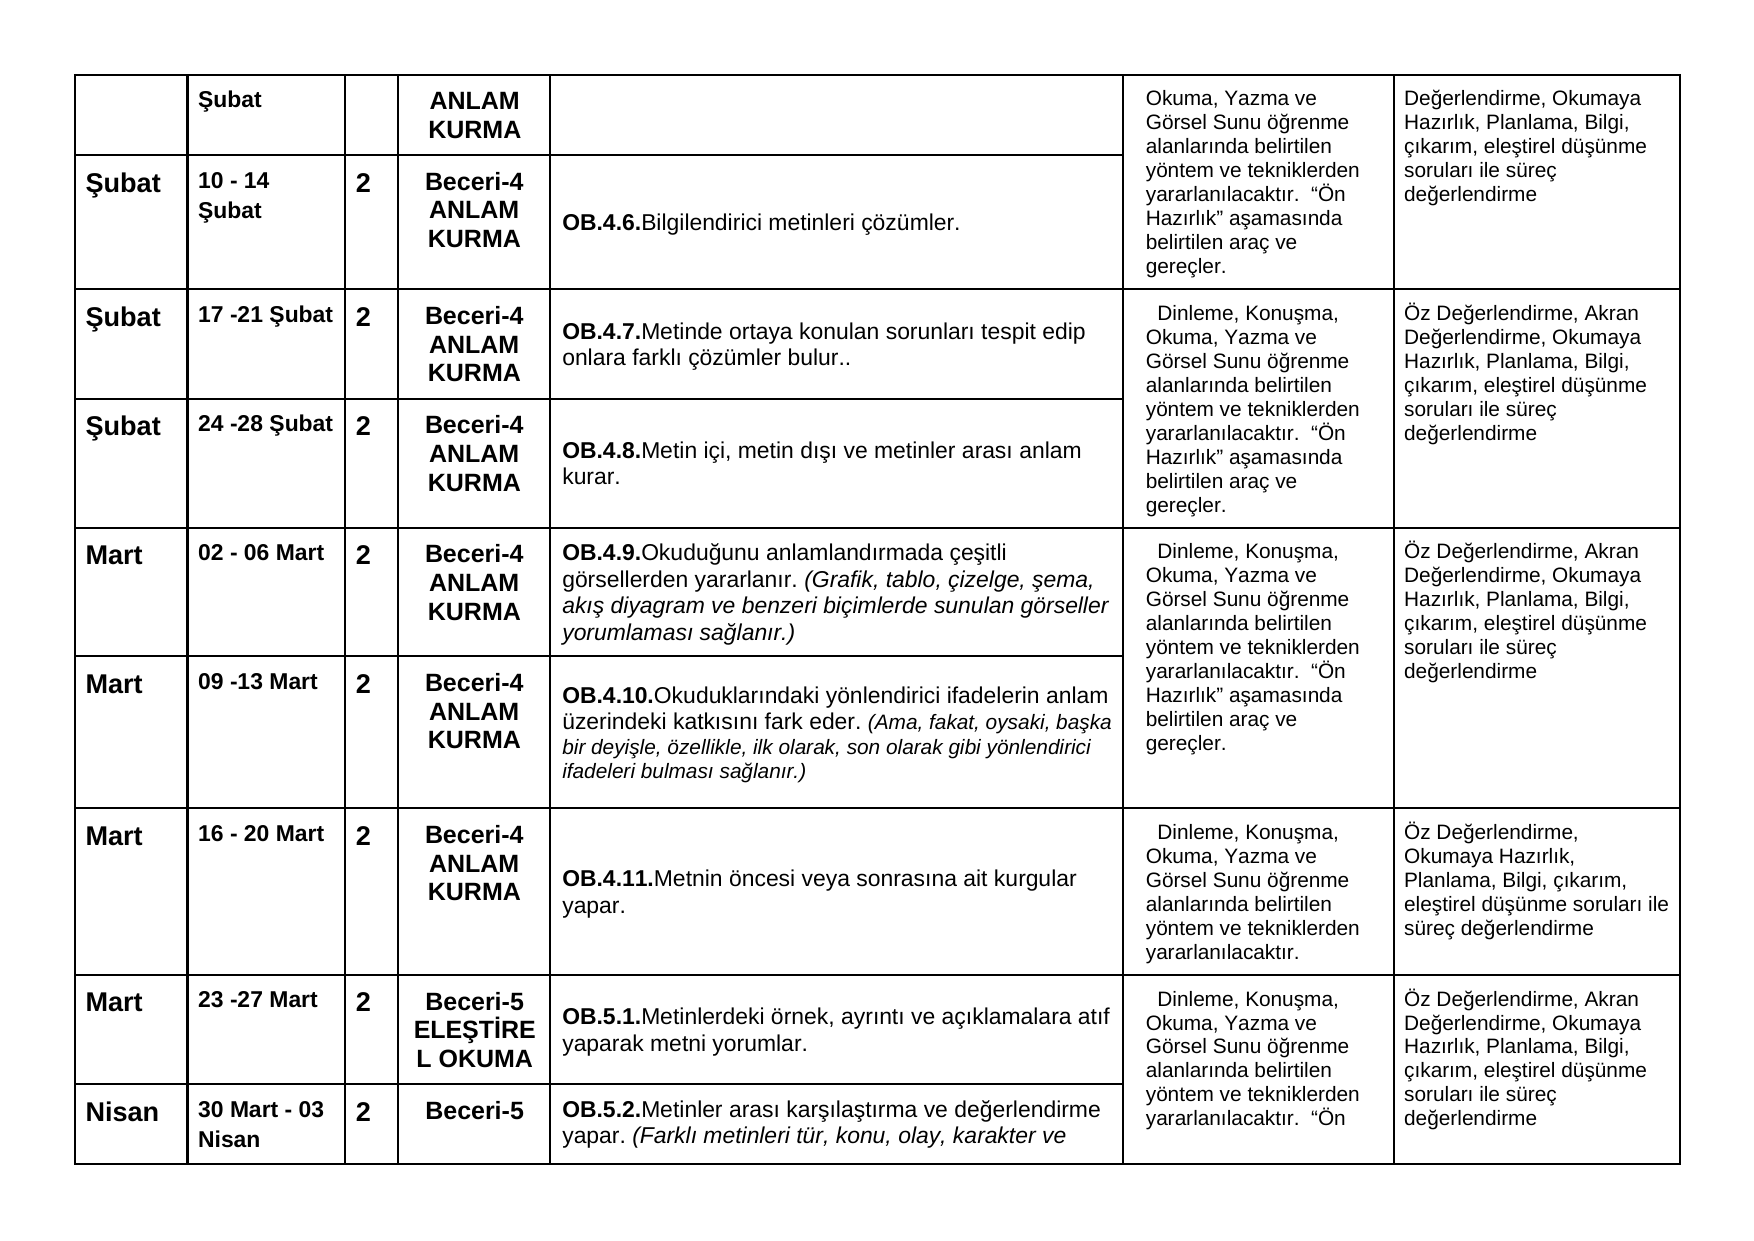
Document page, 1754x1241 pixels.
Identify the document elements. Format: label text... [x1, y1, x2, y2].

table_cell Mart [76, 809, 186, 974]
table_cell Mart [76, 657, 186, 807]
table_header Değerlendirme, Okumaya Hazırlık, Planlama, Bilgi, çıkarım, eleştirel düşünme soruları ile süreç değerlendirme [1395, 76, 1679, 288]
table_cell OB.5.2.Metinler arası karşılaştırma ve değerlendirme yapar. (Farklı metinleri tür, konu, olay, karakter ve [551, 1085, 1122, 1163]
table_cell 2 [346, 529, 397, 655]
table_cell 2 [346, 809, 397, 974]
table_cell 2 [346, 976, 397, 1083]
table_cell Dinleme, Konuşma, Okuma, Yazma ve Görsel Sunu öğrenme alanlarında belirtilen yöntem ve tekniklerden yararlanılacaktır. “Ön [1124, 976, 1393, 1163]
table_cell Mart [76, 976, 186, 1083]
table_cell 2 [346, 290, 397, 397]
table_cell Nisan [76, 1085, 186, 1163]
table_cell Dinleme, Konuşma, Okuma, Yazma ve Görsel Sunu öğrenme alanlarında belirtilen yöntem ve tekniklerden yararlanılacaktır. “Ön Hazırlık” aşamasında belirtilen araç ve gereçler. [1124, 290, 1393, 527]
table_header ANLAM KURMA [399, 76, 549, 154]
table_cell 2 [346, 1085, 397, 1163]
table_cell Şubat [76, 156, 186, 288]
table_cell Öz Değerlendirme, Akran Değerlendirme, Okumaya Hazırlık, Planlama, Bilgi, çıkarım, eleştirel düşünme soruları ile süreç değerlendirme [1395, 290, 1679, 527]
table_header Şubat [189, 76, 344, 154]
table_cell OB.4.9.Okuduğunu anlamlandırmada çeşitli görsellerden yararlanır. (Grafik, tablo, çizelge, şema, akış diyagram ve benzeri biçimlerde sunulan görseller yorumlaması sağlanır.) [551, 529, 1122, 655]
table_cell OB.4.7.Metinde ortaya konulan sorunları tespit edip onlara farklı çözümler bulur.. [551, 290, 1122, 397]
table_cell Beceri-4 ANLAM KURMA [399, 400, 549, 527]
table_header [76, 76, 186, 154]
table_cell Öz Değerlendirme, Okumaya Hazırlık, Planlama, Bilgi, çıkarım, eleştirel düşünme soruları ile süreç değerlendirme [1395, 809, 1679, 974]
table_cell Beceri-4 ANLAM KURMA [399, 156, 549, 288]
table_cell Beceri-4 ANLAM KURMA [399, 290, 549, 397]
table_cell 2 [346, 657, 397, 807]
table_cell 2 [346, 400, 397, 527]
table_cell 17 -21 Şubat [189, 290, 344, 397]
table_cell OB.4.11.Metnin öncesi veya sonrasına ait kurgular yapar. [551, 809, 1122, 974]
table_header Okuma, Yazma ve Görsel Sunu öğrenme alanlarında belirtilen yöntem ve tekniklerden yararlanılacaktır. “Ön Hazırlık” aşamasında belirtilen araç ve gereçler. [1124, 76, 1393, 288]
table_cell 30 Mart - 03 Nisan [189, 1085, 344, 1163]
table_cell Dinleme, Konuşma, Okuma, Yazma ve Görsel Sunu öğrenme alanlarında belirtilen yöntem ve tekniklerden yararlanılacaktır. [1124, 809, 1393, 974]
table_cell OB.4.8.Metin içi, metin dışı ve metinler arası anlam kurar. [551, 400, 1122, 527]
table_cell 2 [346, 156, 397, 288]
table_cell OB.5.1.Metinlerdeki örnek, ayrıntı ve açıklamalara atıf yaparak metni yorumlar. [551, 976, 1122, 1083]
table_cell Öz Değerlendirme, Akran Değerlendirme, Okumaya Hazırlık, Planlama, Bilgi, çıkarım, eleştirel düşünme soruları ile süreç değerlendirme [1395, 976, 1679, 1163]
table_cell Öz Değerlendirme, Akran Değerlendirme, Okumaya Hazırlık, Planlama, Bilgi, çıkarım, eleştirel düşünme soruları ile süreç değerlendirme [1395, 529, 1679, 807]
table_cell 10 - 14 Şubat [189, 156, 344, 288]
table_cell 24 -28 Şubat [189, 400, 344, 527]
table_cell 16 - 20 Mart [189, 809, 344, 974]
table_cell 09 -13 Mart [189, 657, 344, 807]
table_cell 02 - 06 Mart [189, 529, 344, 655]
table_header [551, 76, 1122, 154]
table_cell Beceri-4 ANLAM KURMA [399, 809, 549, 974]
table_header [346, 76, 397, 154]
table_cell Şubat [76, 400, 186, 527]
table_cell Beceri-4 ANLAM KURMA [399, 529, 549, 655]
table_cell OB.4.6.Bilgilendirici metinleri çözümler. [551, 156, 1122, 288]
table_cell Beceri-5 ELEŞTİREL OKUMA [399, 976, 549, 1083]
table_cell Şubat [76, 290, 186, 397]
table_cell 23 -27 Mart [189, 976, 344, 1083]
table_cell Beceri-4 ANLAM KURMA [399, 657, 549, 807]
table_cell Dinleme, Konuşma, Okuma, Yazma ve Görsel Sunu öğrenme alanlarında belirtilen yöntem ve tekniklerden yararlanılacaktır. “Ön Hazırlık” aşamasında belirtilen araç ve gereçler. [1124, 529, 1393, 807]
table_cell Mart [76, 529, 186, 655]
table_cell OB.4.10.Okuduklarındaki yönlendirici ifadelerin anlam üzerindeki katkısını fark eder. (Ama, fakat, oysaki, başka bir deyişle, özellikle, ilk olarak, son olarak gibi yönlendirici ifadeleri bulması sağlanır.) [551, 657, 1122, 807]
table_cell Beceri-5 [399, 1085, 549, 1163]
